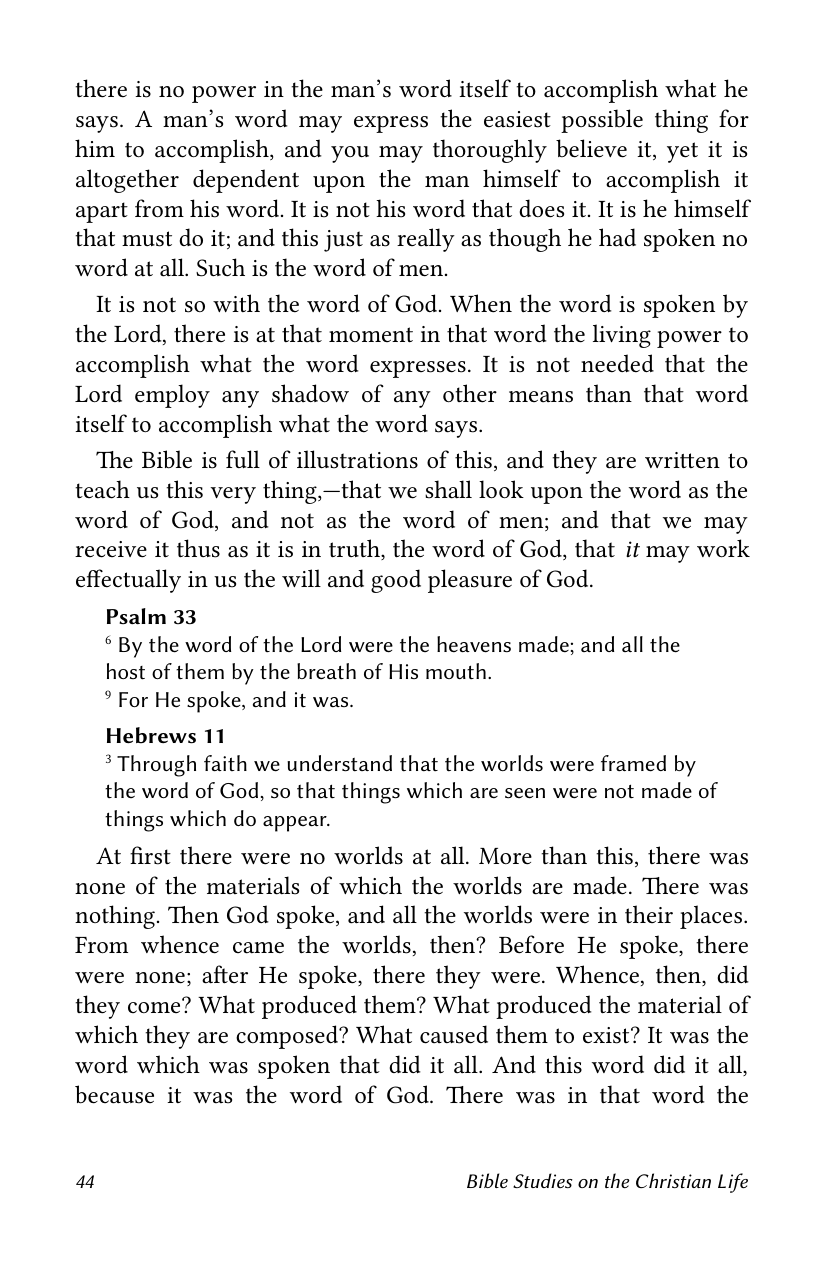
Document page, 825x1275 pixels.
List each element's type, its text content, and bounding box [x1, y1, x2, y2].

text 6 By the word of the Lord were the heavens made; and all the host of them by the breath of His mouth. [105, 632, 720, 685]
text 3 Through faith we understand that the worlds were framed by the word of God, so that things which are seen were not made of things which do appear. [105, 751, 720, 832]
text Psalm 33 [105, 604, 750, 630]
text Hebrews 11 [105, 723, 750, 749]
text It is not so with the word of God. When the word is spoken by the Lord, there is at that moment in that word the living power to accomplish what the word expresses. It is not needed that the Lord employ any shadow of any other means than that word itself to accomplish what the word says. [75, 290, 750, 438]
text The Bible is full of illustrations of this, and they are written to teach us this very thing,—that we shall look upon the word as the word of God, and not as the word of men; and that we may receive it thus as it is in truth, the word of God, that it may work effectually in us the will and good pleasure of God. [75, 446, 750, 594]
text At first there were no worlds at all. More than this, there was none of the materials of which the worlds are made. There was nothing. Then God spoke, and all the worlds were in their places. From whence came the worlds, then? Before He spoke, there were none; after He spoke, there they were. Whence, then, did they come? What produced them? What produced the material of which they are composed? What caused them to exist? It was the word which was spoken that did it all. And this word did it all, because it was the word of God. There was in that word the [75, 842, 750, 1109]
text there is no power in the man’s word itself to accomplish what he says. A man’s word may express the easiest possible thing for him to accomplish, and you may thoroughly believe it, yet it is altogether dependent upon the man himself to accomplish it apart from his word. It is not his word that does it. It is he himself that must do it; and this just as really as though he had spoken no word at all. Such is the word of men. [75, 75, 750, 283]
text 9 For He spoke, and it was. [105, 687, 720, 713]
